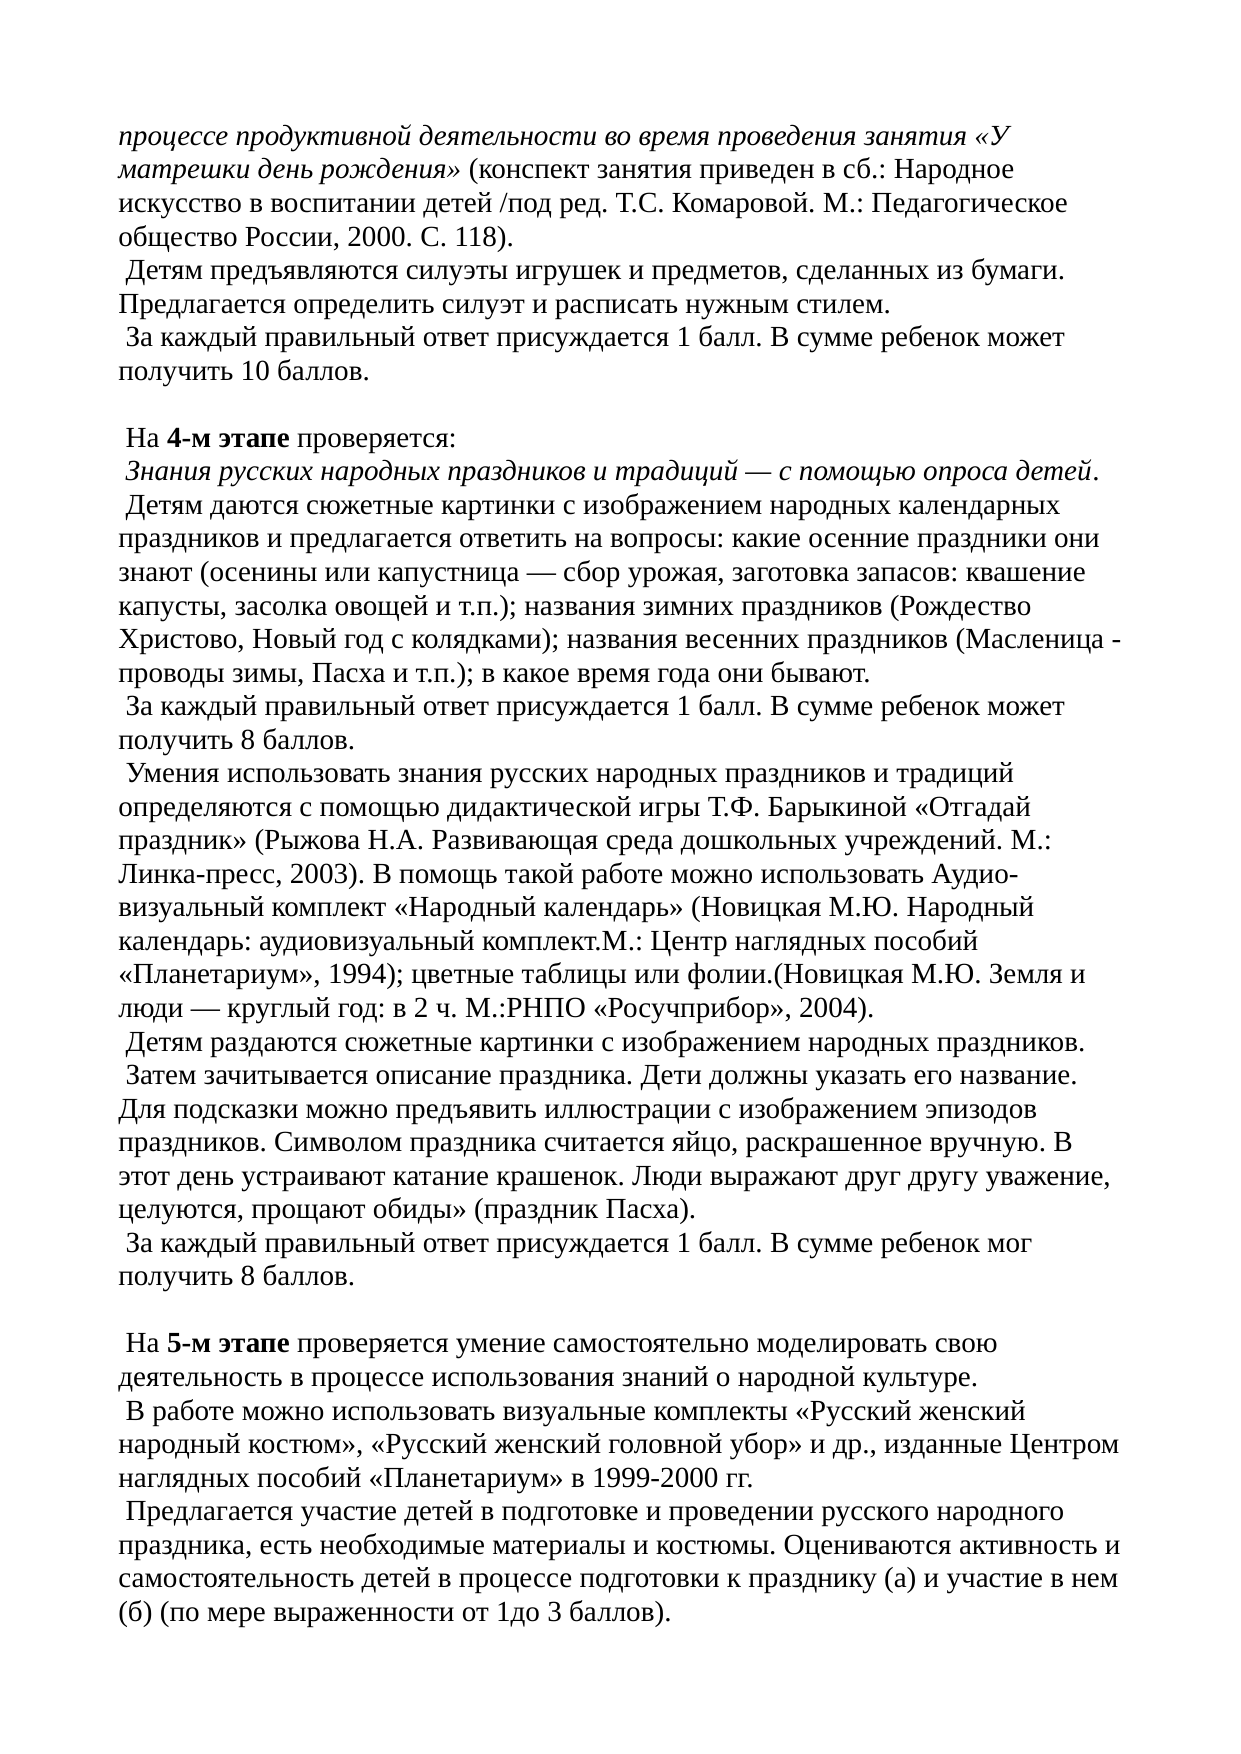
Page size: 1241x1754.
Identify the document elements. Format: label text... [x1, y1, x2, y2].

text За каждый правильный ответ присуждается 1 балл. В сумме ребенок может получить 8 баллов. [118, 688, 1122, 755]
text На 4-м этапе проверяется: [118, 420, 1122, 453]
text В работе можно использовать визуальные комплекты «Русский женский народный костюм», «Русский женский головной убор» и др., изданные Центром наглядных пособий «Планетариум» в 1999-2000 гг. [118, 1393, 1122, 1493]
text За каждый правильный ответ присуждается 1 балл. В сумме ребенок мог получить 8 баллов. [118, 1225, 1122, 1292]
text Знания русских народных праздников и традиций — с помощью опроса детей. [118, 453, 1122, 487]
text На 5-м этапе проверяется умение самостоятельно моделировать свою деятельность в процессе использования знаний о народной культуре. [118, 1326, 1122, 1393]
text Детям раздаются сюжетные картинки с изображением народных праздников. [118, 1024, 1122, 1057]
text Умения использовать знания русских народных праздников и традиций определяются с помощью дидактической игры Т.Ф. Барыкиной «Отгадай праздник» (Рыжова Н.А. Развивающая среда дошкольных учреждений. М.: Линка-пресс, 2003). В помощь такой работе можно использовать Аудио-визуальный комплект «Народный календарь» (Новицкая М.Ю. Народный календарь: аудиовизуальный комплект.М.: Центр наглядных пособий «Планетариум», 1994); цветные таблицы или фолии.(Новицкая М.Ю. Земля и люди — круглый год: в 2 ч. М.:РНПО «Росучприбор», 2004). [118, 755, 1122, 1024]
text За каждый правильный ответ присуждается 1 балл. В сумме ребенок может получить 10 баллов. [118, 319, 1122, 386]
text Детям предъявляются силуэты игрушек и предметов, сделанных из бумаги. Предлагается определить силуэт и расписать нужным стилем. [118, 252, 1122, 319]
text процессе продуктивной деятельности во время проведения занятия «У матрешки день рождения» (конспект занятия приведен в сб.: Народное искусство в воспитании детей /под ред. Т.С. Комаровой. М.: Педагогическое общество России, 2000. С. 118). [118, 118, 1122, 252]
text Предлагается участие детей в подготовке и проведении русского народного праздника, есть необходимые материалы и костюмы. Оцениваются активность и самостоятельность детей в процессе подготовки к празднику (а) и участие в нем (б) (по мере выраженности от 1до 3 баллов). [118, 1493, 1122, 1627]
text Затем зачитывается описание праздника. Дети должны указать его название. Для подсказки можно предъявить иллюстрации с изображением эпизодов праздников. Символом праздника считается яйцо, раскрашенное вручную. В этот день устраивают катание крашенок. Люди выражают друг другу уважение, целуются, прощают обиды» (праздник Пасха). [118, 1057, 1122, 1225]
text Детям даются сюжетные картинки с изображением народных календарных праздников и предлагается ответить на вопросы: какие осенние праздники они знают (осенины или капустница — сбор урожая, заготовка запасов: квашение капусты, засолка овощей и т.п.); названия зимних праздников (Рождество Христово, Новый год с колядками); названия весенних праздников (Масленица -проводы зимы, Пасха и т.п.); в какое время года они бывают. [118, 487, 1122, 688]
